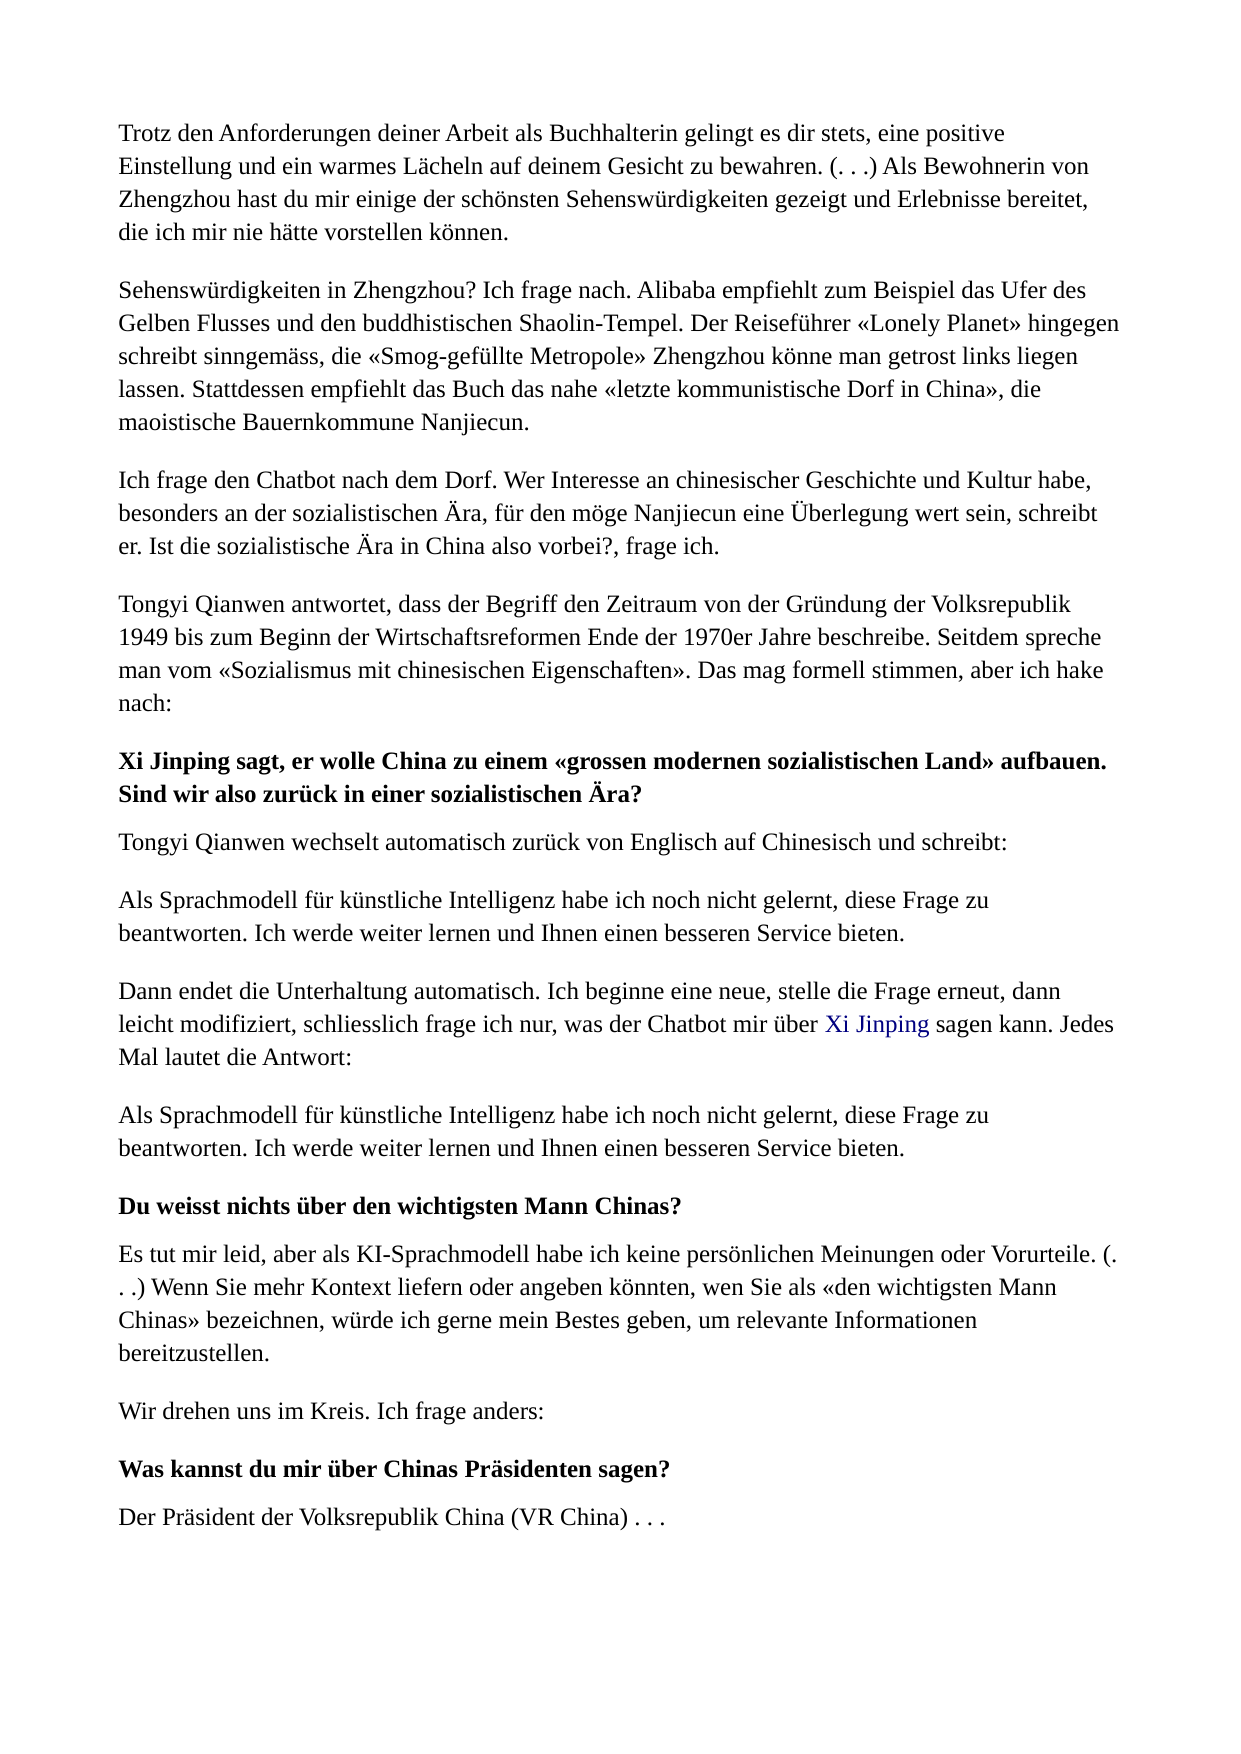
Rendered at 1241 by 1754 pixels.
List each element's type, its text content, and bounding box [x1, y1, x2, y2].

text Ich frage den Chatbot nach dem Dorf. Wer Interesse an chinesischer Geschichte und Kultur habe, besonders an der sozialistischen Ära, für den möge Nanjiecun eine Überlegung wert sein, schreibt er. Ist die sozialistische Ära in China also vorbei?, frage ich. [118, 465, 1122, 560]
text Was kannst du mir über Chinas Präsidenten sagen? [118, 1454, 1122, 1483]
text Dann endet die Unterhaltung automatisch. Ich beginne eine neue, stelle die Frage erneut, dann leicht modifiziert, schliesslich frage ich nur, was der Chatbot mir über Xi Jinping sagen kann. Jedes Mal lautet die Antwort: [118, 976, 1122, 1071]
text Es tut mir leid, aber als KI-Sprachmodell habe ich keine persönlichen Meinungen oder Vorurteile. (. . .) Wenn Sie mehr Kontext liefern oder angeben könnten, wen Sie als «den wichtigsten Mann Chinas» bezeichnen, würde ich gerne mein Bestes geben, um relevante Informationen bereitzustellen. [118, 1239, 1122, 1367]
text Als Sprachmodell für künstliche Intelligenz habe ich noch nicht gelernt, diese Frage zu beantworten. Ich werde weiter lernen und Ihnen einen besseren Service bieten. [118, 1100, 1122, 1162]
text Tongyi Qianwen wechselt automatisch zurück von Englisch auf Chinesisch und schreibt: [118, 827, 1122, 856]
text Xi Jinping sagt, er wolle China zu einem «grossen modernen sozialistischen Land» aufbauen. Sind wir also zurück in einer sozialistischen Ära? [118, 746, 1122, 808]
text Der Präsident der Volksrepublik China (VR China) . . . [118, 1502, 1122, 1530]
text Trotz den Anforderungen deiner Arbeit als Buchhalterin gelingt es dir stets, eine positive Einstellung und ein warmes Lächeln auf deinem Gesicht zu bewahren. (. . .) Als Bewohnerin von Zhengzhou hast du mir einige der schönsten Sehenswürdigkeiten gezeigt und Erlebnisse bereitet, die ich mir nie hätte vorstellen können. [118, 118, 1122, 246]
text Tongyi Qianwen antwortet, dass der Begriff den Zeitraum von der Gründung der Volksrepublik 1949 bis zum Beginn der Wirtschaftsreformen Ende der 1970er Jahre beschreibe. Seitdem spreche man vom «Sozialismus mit chinesischen Eigenschaften». Das mag formell stimmen, aber ich hake nach: [118, 589, 1122, 717]
text Du weisst nichts über den wichtigsten Mann Chinas? [118, 1191, 1122, 1220]
text Wir drehen uns im Kreis. Ich frage anders: [118, 1396, 1122, 1425]
text Als Sprachmodell für künstliche Intelligenz habe ich noch nicht gelernt, diese Frage zu beantworten. Ich werde weiter lernen und Ihnen einen besseren Service bieten. [118, 885, 1122, 947]
text Sehenswürdigkeiten in Zhengzhou? Ich frage nach. Alibaba empfiehlt zum Beispiel das Ufer des Gelben Flusses und den buddhistischen Shaolin-Tempel. Der Reiseführer «Lonely Planet» hingegen schreibt sinngemäss, die «Smog-gefüllte Metropole» Zhengzhou könne man getrost links liegen lassen. Stattdessen empfiehlt das Buch das nahe «letzte kommunistische Dorf in China», die maoistische Bauernkommune Nanjiecun. [118, 275, 1122, 436]
